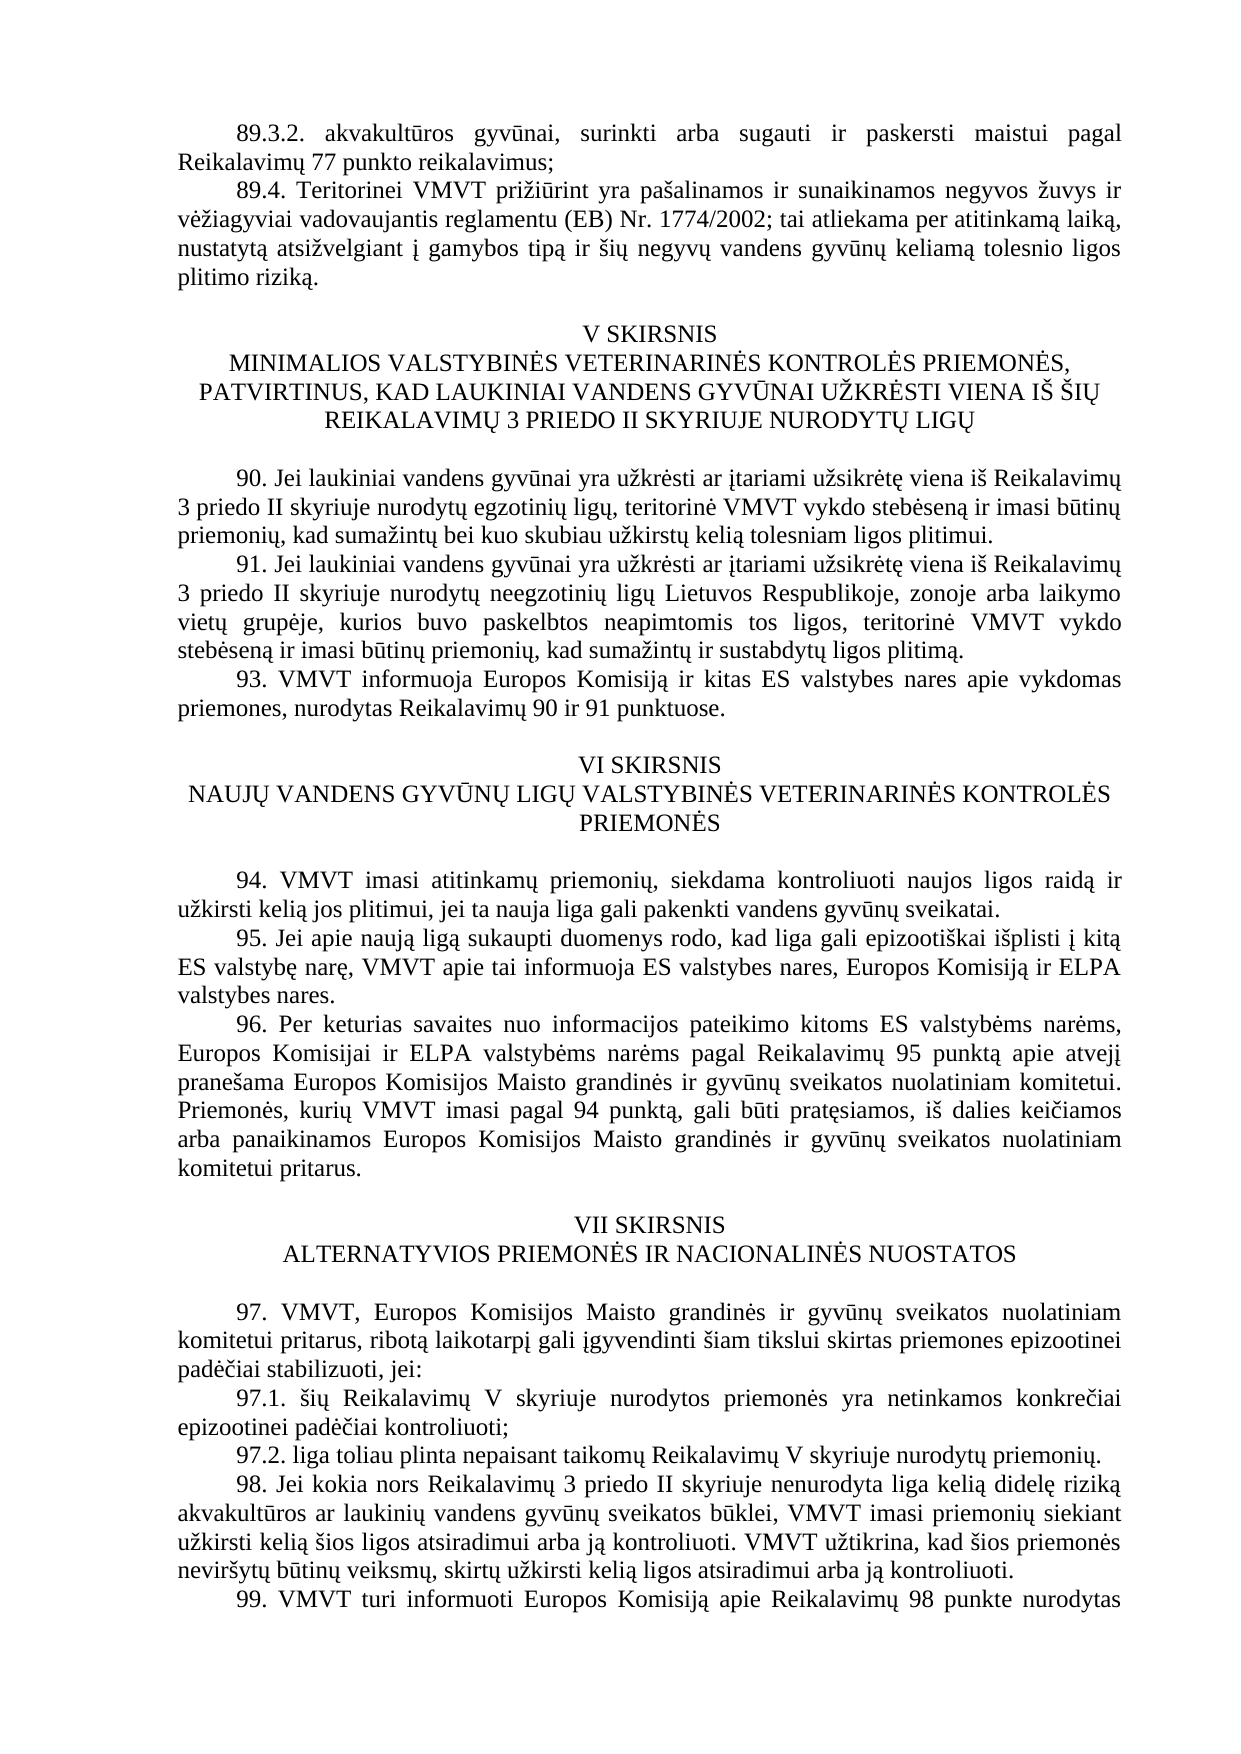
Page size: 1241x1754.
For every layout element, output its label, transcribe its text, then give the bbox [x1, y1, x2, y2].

text 98. Jei kokia nors Reikalavimų 3 priedo II skyriuje nenurodyta liga kelią didelę riziką akvakultūros ar laukinių vandens gyvūnų sveikatos būklei, VMVT imasi priemonių siekiant užkirsti kelią šios ligos atsiradimui arba ją kontroliuoti. VMVT užtikrina, kad šios priemonės neviršytų būtinų veiksmų, skirtų užkirsti kelią ligos atsiradimui arba ją kontroliuoti. [177, 1469, 1122, 1584]
text 97. VMVT, Europos Komisijos Maisto grandinės ir gyvūnų sveikatos nuolatiniam komitetui pritarus, ribotą laikotarpį gali įgyvendinti šiam tikslui skirtas priemones epizootinei padėčiai stabilizuoti, jei: [177, 1297, 1122, 1383]
text 90. Jei laukiniai vandens gyvūnai yra užkrėsti ar įtariami užsikrėtę viena iš Reikalavimų 3 priedo II skyriuje nurodytų egzotinių ligų, teritorinė VMVT vykdo stebėseną ir imasi būtinų priemonių, kad sumažintų bei kuo skubiau užkirstų kelią tolesniam ligos plitimui. [177, 463, 1122, 549]
text 96. Per keturias savaites nuo informacijos pateikimo kitoms ES valstybėms narėms, Europos Komisijai ir ELPA valstybėms narėms pagal Reikalavimų 95 punktą apie atvejį pranešama Europos Komisijos Maisto grandinės ir gyvūnų sveikatos nuolatiniam komitetui. Priemonės, kurių VMVT imasi pagal 94 punktą, gali būti pratęsiamos, iš dalies keičiamos arba panaikinamos Europos Komisijos Maisto grandinės ir gyvūnų sveikatos nuolatiniam komitetui pritarus. [177, 1009, 1122, 1182]
text V SKIRSNIS [177, 319, 1122, 348]
text 89.4. Teritorinei VMVT prižiūrint yra pašalinamos ir sunaikinamos negyvos žuvys ir vėžiagyviai vadovaujantis reglamentu (EB) Nr. 1774/2002; tai atliekama per atitinkamą laiką, nustatytą atsižvelgiant į gamybos tipą ir šių negyvų vandens gyvūnų keliamą tolesnio ligos plitimo riziką. [177, 176, 1122, 291]
text 93. VMVT informuoja Europos Komisiją ir kitas ES valstybes nares apie vykdomas priemones, nurodytas Reikalavimų 90 ir 91 punktuose. [177, 664, 1122, 722]
text VI SKIRSNIS [177, 751, 1122, 779]
text 91. Jei laukiniai vandens gyvūnai yra užkrėsti ar įtariami užsikrėtę viena iš Reikalavimų 3 priedo II skyriuje nurodytų neegzotinių ligų Lietuvos Respublikoje, zonoje arba laikymo vietų grupėje, kurios buvo paskelbtos neapimtomis tos ligos, teritorinė VMVT vykdo stebėseną ir imasi būtinų priemonių, kad sumažintų ir sustabdytų ligos plitimą. [177, 549, 1122, 664]
text 95. Jei apie naują ligą sukaupti duomenys rodo, kad liga gali epizootiškai išplisti į kitą ES valstybę narę, VMVT apie tai informuoja ES valstybes nares, Europos Komisiją ir ELPA valstybes nares. [177, 923, 1122, 1009]
text MINIMALIOS VALSTYBINĖS VETERINARINĖS KONTROLĖS PRIEMONĖS, PATVIRTINUS, KAD LAUKINIAI VANDENS GYVŪNAI UŽKRĖSTI VIENA IŠ ŠIŲ REIKALAVIMŲ 3 PRIEDO II SKYRIUJE NURODYTŲ LIGŲ [177, 348, 1122, 434]
text 99. VMVT turi informuoti Europos Komisiją apie Reikalavimų 98 punkte nurodytas [177, 1584, 1122, 1613]
text ALTERNATYVIOS PRIEMONĖS IR NACIONALINĖS NUOSTATOS [177, 1239, 1122, 1268]
text NAUJŲ VANDENS GYVŪNŲ LIGŲ VALSTYBINĖS VETERINARINĖS KONTROLĖS PRIEMONĖS [177, 779, 1122, 837]
text VII SKIRSNIS [177, 1211, 1122, 1239]
text 89.3.2. akvakultūros gyvūnai, surinkti arba sugauti ir paskersti maistui pagal Reikalavimų 77 punkto reikalavimus; [177, 118, 1122, 176]
text 97.1. šių Reikalavimų V skyriuje nurodytos priemonės yra netinkamos konkrečiai epizootinei padėčiai kontroliuoti; [177, 1383, 1122, 1441]
text 97.2. liga toliau plinta nepaisant taikomų Reikalavimų V skyriuje nurodytų priemonių. [177, 1441, 1122, 1469]
text 94. VMVT imasi atitinkamų priemonių, siekdama kontroliuoti naujos ligos raidą ir užkirsti kelią jos plitimui, jei ta nauja liga gali pakenkti vandens gyvūnų sveikatai. [177, 866, 1122, 923]
